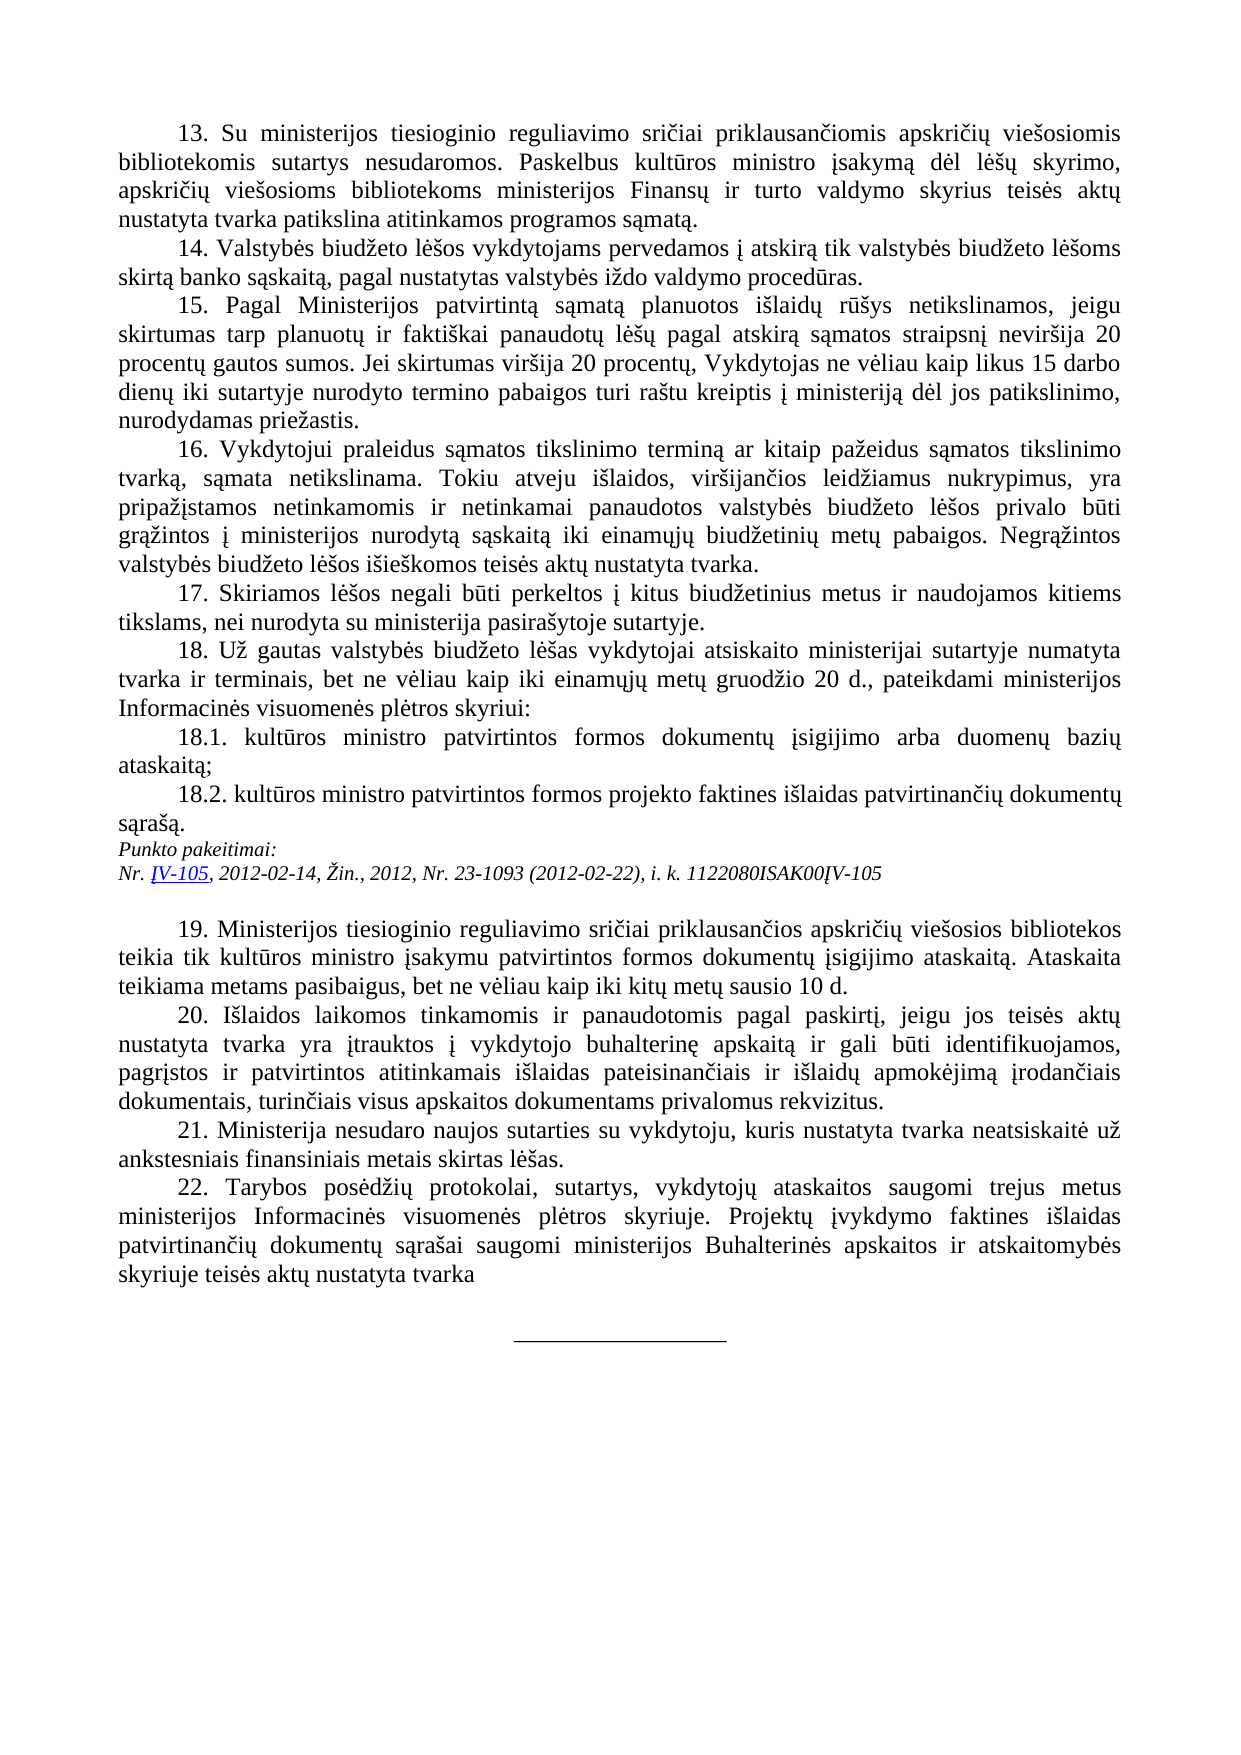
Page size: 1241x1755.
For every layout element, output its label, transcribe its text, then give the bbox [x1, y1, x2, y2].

text 14. Valstybės biudžeto lėšos vykdytojams pervedamos į atskirą tik valstybės biudžeto lėšoms skirtą banko sąskaitą, pagal nustatytas valstybės iždo valdymo procedūras. [118, 233, 1122, 291]
text _________________ [118, 1316, 1122, 1345]
text Punkto pakeitimai: [118, 837, 1122, 861]
text 22. Tarybos posėdžių protokolai, sutartys, vykdytojų ataskaitos saugomi trejus metus ministerijos Informacinės visuomenės plėtros skyriuje. Projektų įvykdymo faktines išlaidas patvirtinančių dokumentų sąrašai saugomi ministerijos Buhalterinės apskaitos ir atskaitomybės skyriuje teisės aktų nustatyta tvarka [118, 1172, 1122, 1287]
text 21. Ministerija nesudaro naujos sutarties su vykdytoju, kuris nustatyta tvarka neatsiskaitė už ankstesniais finansiniais metais skirtas lėšas. [118, 1115, 1122, 1172]
text 13. Su ministerijos tiesioginio reguliavimo sričiai priklausančiomis apskričių viešosiomis bibliotekomis sutartys nesudaromos. Paskelbus kultūros ministro įsakymą dėl lėšų skyrimo, apskričių viešosioms bibliotekoms ministerijos Finansų ir turto valdymo skyrius teisės aktų nustatyta tvarka patikslina atitinkamos programos sąmatą. [118, 118, 1122, 233]
text 17. Skiriamos lėšos negali būti perkeltos į kitus biudžetinius metus ir naudojamos kitiems tikslams, nei nurodyta su ministerija pasirašytoje sutartyje. [118, 578, 1122, 636]
text 18. Už gautas valstybės biudžeto lėšas vykdytojai atsiskaito ministerijai sutartyje numatyta tvarka ir terminais, bet ne vėliau kaip iki einamųjų metų gruodžio 20 d., pateikdami ministerijos Informacinės visuomenės plėtros skyriui: [118, 636, 1122, 722]
text 16. Vykdytojui praleidus sąmatos tikslinimo terminą ar kitaip pažeidus sąmatos tikslinimo tvarką, sąmata netikslinama. Tokiu atveju išlaidos, viršijančios leidžiamus nukrypimus, yra pripažįstamos netinkamomis ir netinkamai panaudotos valstybės biudžeto lėšos privalo būti grąžintos į ministerijos nurodytą sąskaitą iki einamųjų biudžetinių metų pabaigos. Negrąžintos valstybės biudžeto lėšos išieškomos teisės aktų nustatyta tvarka. [118, 434, 1122, 578]
text Nr. ĮV-105, 2012-02-14, Žin., 2012, Nr. 23-1093 (2012-02-22), i. k. 1122080ISAK00ĮV-105 [118, 861, 1122, 885]
text 18.1. kultūros ministro patvirtintos formos dokumentų įsigijimo arba duomenų bazių ataskaitą; [118, 722, 1122, 779]
text 18.2. kultūros ministro patvirtintos formos projekto faktines išlaidas patvirtinančių dokumentų sąrašą. [118, 779, 1122, 837]
text 19. Ministerijos tiesioginio reguliavimo sričiai priklausančios apskričių viešosios bibliotekos teikia tik kultūros ministro įsakymu patvirtintos formos dokumentų įsigijimo ataskaitą. Ataskaita teikiama metams pasibaigus, bet ne vėliau kaip iki kitų metų sausio 10 d. [118, 914, 1122, 1000]
text 20. Išlaidos laikomos tinkamomis ir panaudotomis pagal paskirtį, jeigu jos teisės aktų nustatyta tvarka yra įtrauktos į vykdytojo buhalterinę apskaitą ir gali būti identifikuojamos, pagrįstos ir patvirtintos atitinkamais išlaidas pateisinančiais ir išlaidų apmokėjimą įrodančiais dokumentais, turinčiais visus apskaitos dokumentams privalomus rekvizitus. [118, 1000, 1122, 1115]
text 15. Pagal Ministerijos patvirtintą sąmatą planuotos išlaidų rūšys netikslinamos, jeigu skirtumas tarp planuotų ir faktiškai panaudotų lėšų pagal atskirą sąmatos straipsnį neviršija 20 procentų gautos sumos. Jei skirtumas viršija 20 procentų, Vykdytojas ne vėliau kaip likus 15 darbo dienų iki sutartyje nurodyto termino pabaigos turi raštu kreiptis į ministeriją dėl jos patikslinimo, nurodydamas priežastis. [118, 291, 1122, 434]
